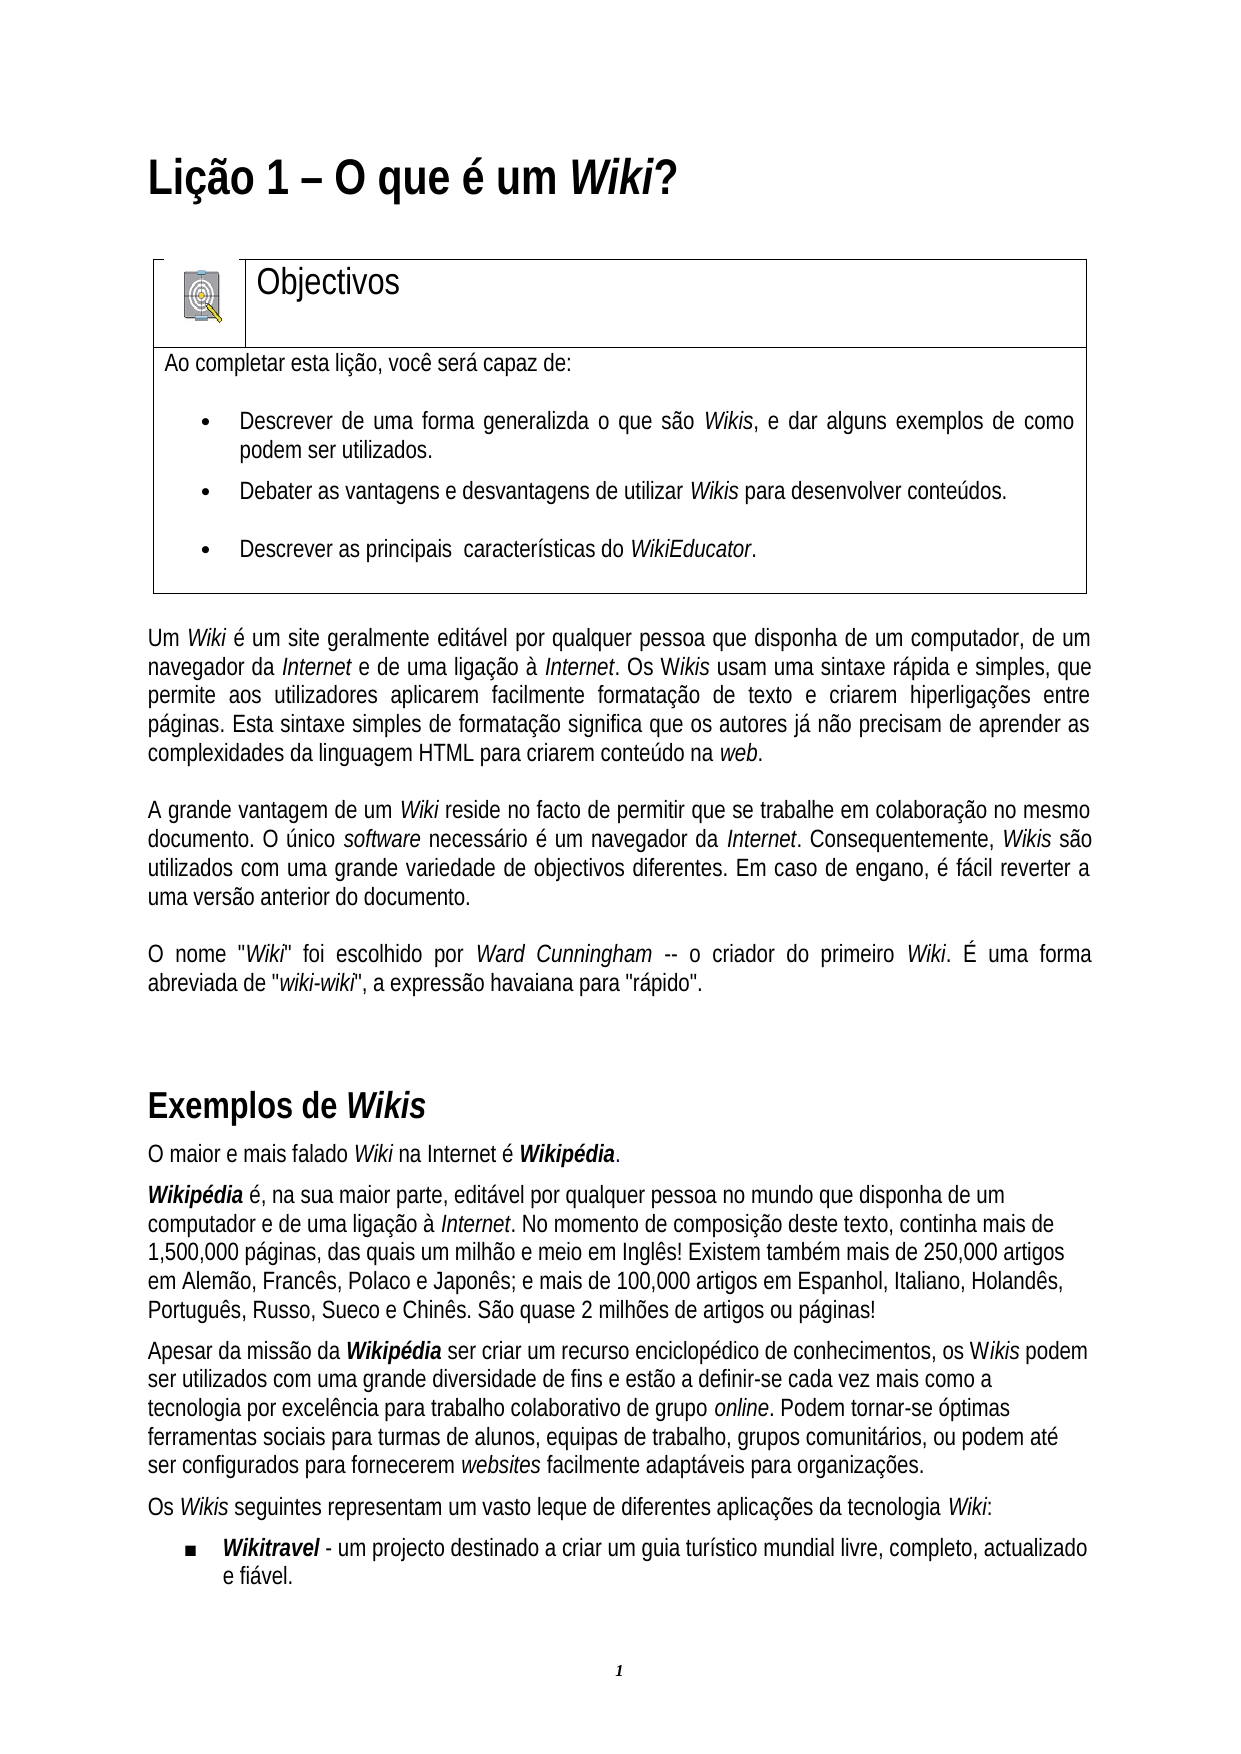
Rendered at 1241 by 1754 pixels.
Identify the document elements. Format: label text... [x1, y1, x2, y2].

table_cell Ao completar esta lição, você será capaz de: Descrever de uma forma generalizda o que são Wikis, e dar alguns exemplos de como podem ser utilizados. Debater as vantagens e desvantagens de utilizar Wikis para desenvolver conteúdos. Descrever as principais características do WikiEducator. [154, 348, 1086, 593]
list Wikitravel - um projecto destinado a criar um guia turístico mundial livre, completo, actualizado e fiável. [185, 1533, 1092, 1590]
text Os Wikis seguintes representam um vasto leque de diferentes aplicações da tecnologia Wiki: [148, 1492, 1092, 1520]
text O nome "Wiki" foi escolhido por Ward Cunningham -- o criador do primeiro Wiki. É uma forma abreviada de "wiki-wiki", a expressão havaiana para "rápido". [148, 939, 1092, 997]
picture [181, 268, 223, 326]
text Apesar da missão da Wikipédia ser criar um recurso enciclopédico de conhecimentos, os Wikis podem ser utilizados com uma grande diversidade de fins e estão a definir-se cada vez mais como a tecnologia por excelência para trabalho colaborativo de grupo online. Podem tornar-se óptimas ferramentas sociais para turmas de alunos, equipas de trabalho, grupos comunitários, ou podem até ser configurados para fornecerem websites facilmente adaptáveis para organizações. [148, 1336, 1092, 1479]
subtitle Lição 1 – O que é um Wiki? [148, 148, 1092, 205]
table_header [154, 260, 245, 347]
text Um Wiki é um site geralmente editável por qualquer pessoa que disponha de um computador, de um navegador da Internet e de uma ligação à Internet. Os Wikis usam uma sintaxe rápida e simples, que permite aos utilizadores aplicarem facilmente formatação de texto e criarem hiperligações entre páginas. Esta sintaxe simples de formatação significa que os autores já não precisam de aprender as complexidades da linguagem HTML para criarem conteúdo na web. [148, 623, 1092, 766]
table_header Objectivos [246, 260, 1086, 347]
text O maior e mais falado Wiki na Internet é Wikipédia. [148, 1139, 1092, 1168]
text Wikipédia é, na sua maior parte, editável por qualquer pessoa no mundo que disponha de um computador e de uma ligação à Internet. No momento de composição deste texto, continha mais de 1,500,000 páginas, das quais um milhão e meio em Inglês! Existem também mais de 250,000 artigos em Alemão, Francês, Polaco e Japonês; e mais de 100,000 artigos em Espanhol, Italiano, Holandês, Português, Russo, Sueco e Chinês. São quase 2 milhões de artigos ou páginas! [148, 1180, 1092, 1323]
text A grande vantagem de um Wiki reside no facto de permitir que se trabalhe em colaboração no mesmo documento. O único software necessário é um navegador da Internet. Consequentemente, Wikis são utilizados com uma grande variedade de objectivos diferentes. Em caso de engano, é fácil reverter a uma versão anterior do documento. [148, 796, 1092, 910]
subtitle Exemplos de Wikis [148, 1083, 1092, 1127]
